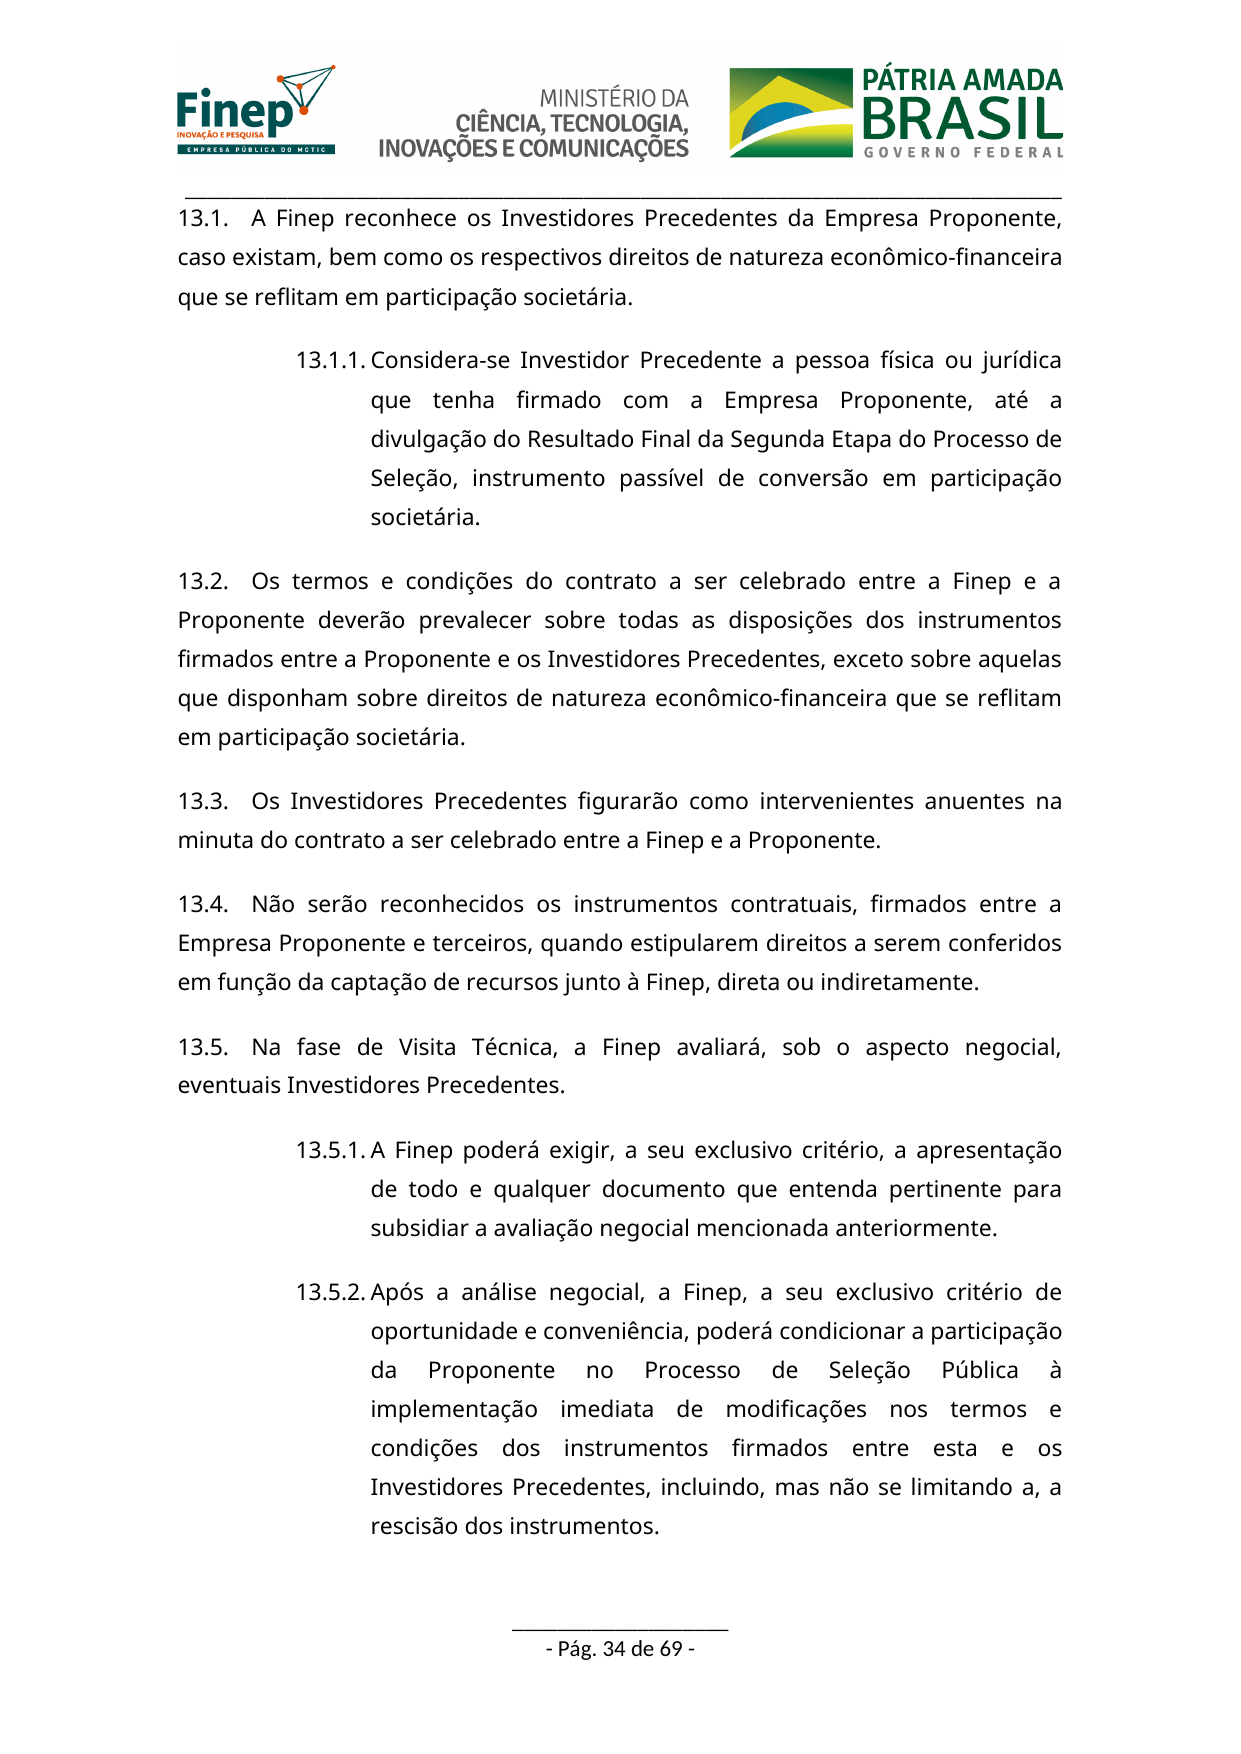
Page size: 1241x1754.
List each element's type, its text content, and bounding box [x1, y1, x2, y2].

list Na fase de Visita Técnica, a Finep avaliará, sob o aspecto negocial, eventuais Investidores Precedentes. [177, 1030, 1063, 1101]
list A Finep reconhece os Investidores Precedentes da Empresa Proponente, caso existam, bem como os respectivos direitos de natureza econômico-financeira que se reflitam em participação societária. [177, 202, 1063, 312]
list Os Investidores Precedentes figurarão como intervenientes anuentes na minuta do contrato a ser celebrado entre a Finep e a Proponente. [177, 785, 1063, 855]
list Não serão reconhecidos os instrumentos contratuais, firmados entre a Empresa Proponente e terceiros, quando estipularem direitos a serem conferidos em função da captação de recursos junto à Finep, direta ou indiretamente. [177, 888, 1063, 998]
list Os termos e condições do contrato a ser celebrado entre a Finep e a Proponente deverão prevalecer sobre todas as disposições dos instrumentos firmados entre a Proponente e os Investidores Precedentes, exceto sobre aquelas que disponham sobre direitos de natureza econômico-financeira que se reflitam em participação societária. [177, 565, 1063, 752]
list Após a análise negocial, a Finep, a seu exclusivo critério de oportunidade e conveniência, poderá condicionar a participação da Proponente no Processo de Seleção Pública à implementação imediata de modificações nos termos e condições dos instrumentos firmados entre esta e os Investidores Precedentes, incluindo, mas não se limitando a, a rescisão dos instrumentos. [295, 1276, 1063, 1541]
list Considera-se Investidor Precedente a pessoa física ou jurídica que tenha firmado com a Empresa Proponente, até a divulgação do Resultado Final da Segunda Etapa do Processo de Seleção, instrumento passível de conversão em participação societária. [295, 344, 1063, 532]
list A Finep poderá exigir, a seu exclusivo critério, a apresentação de todo e qualquer documento que entenda pertinente para subsidiar a avaliação negocial mencionada anteriormente. [295, 1133, 1063, 1243]
